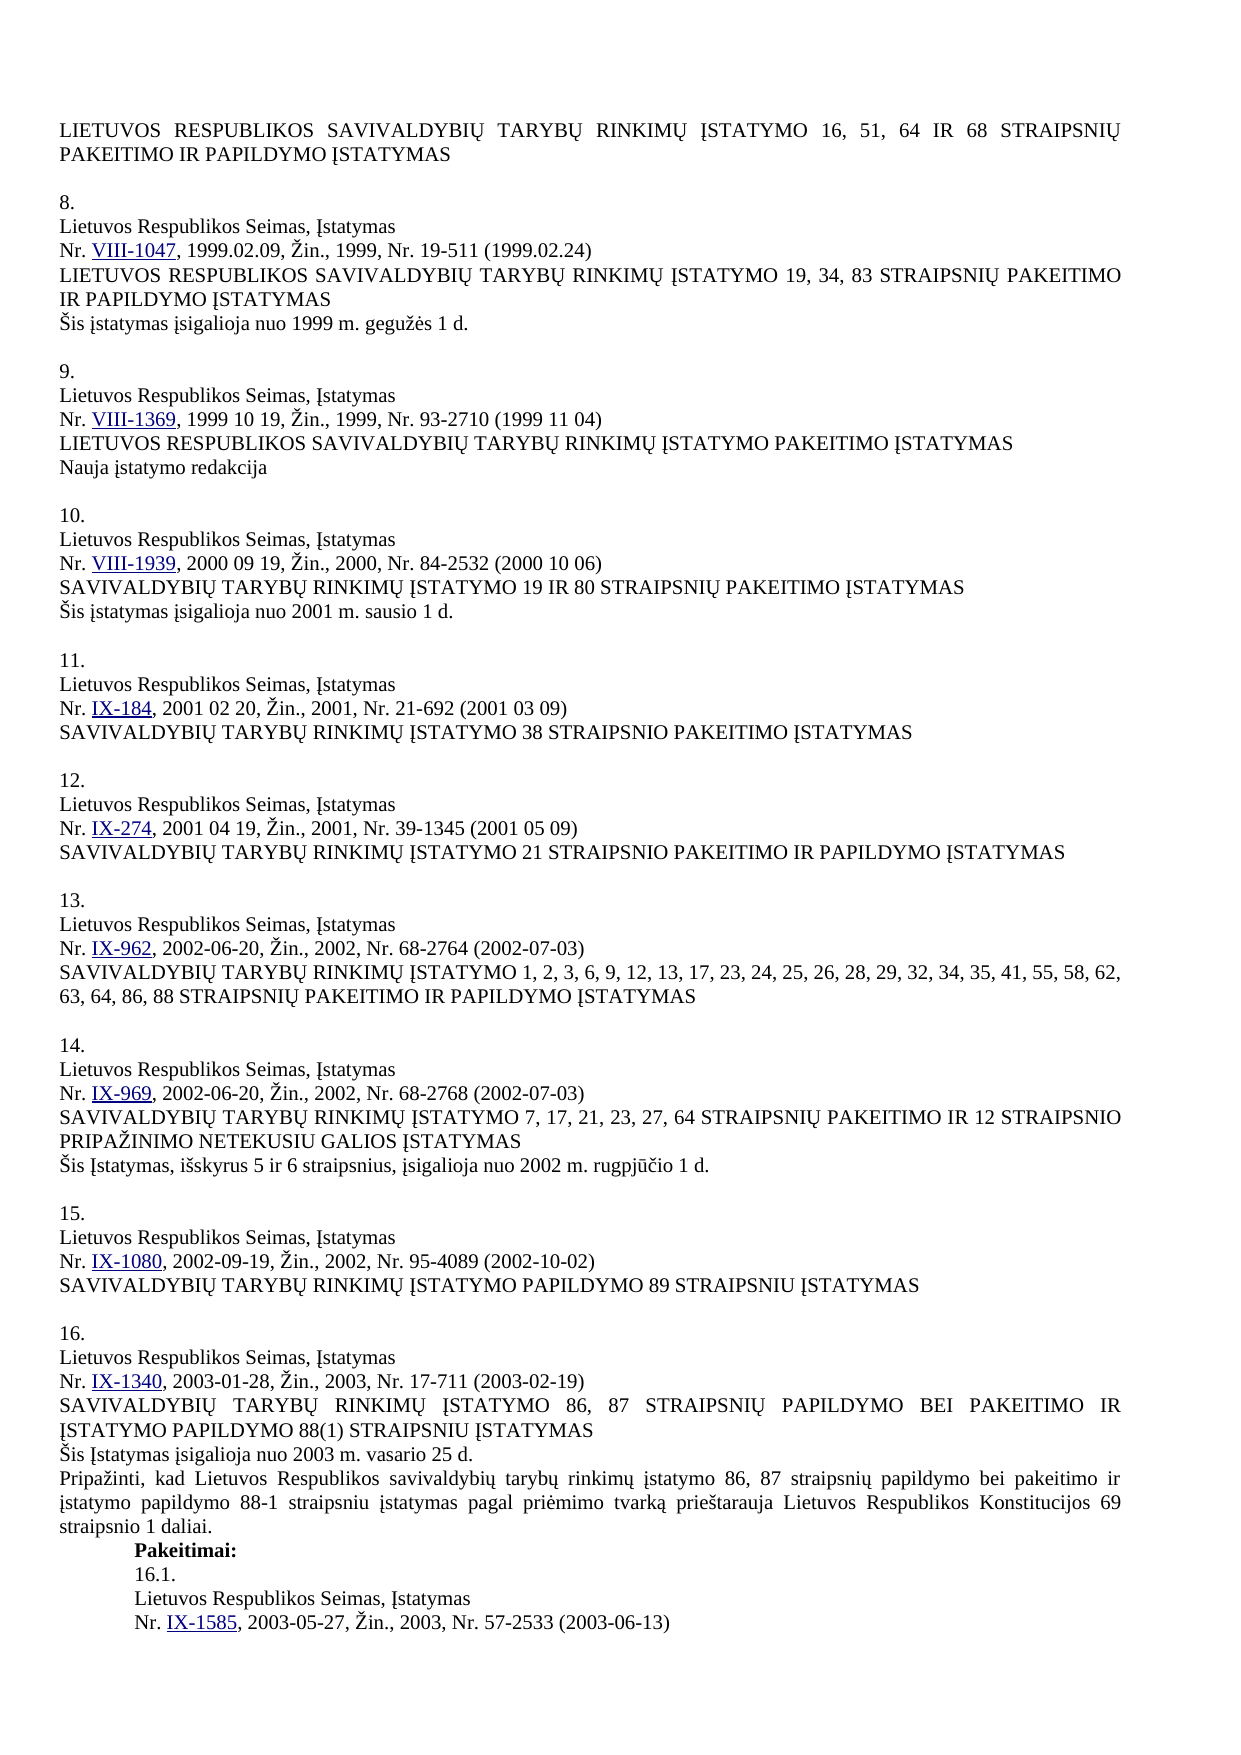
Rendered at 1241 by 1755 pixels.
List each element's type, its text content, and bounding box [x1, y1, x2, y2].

text Lietuvos Respublikos Seimas, Įstatymas [59, 672, 1122, 696]
text LIETUVOS RESPUBLIKOS SAVIVALDYBIŲ TARYBŲ RINKIMŲ ĮSTATYMO PAKEITIMO ĮSTATYMAS [59, 431, 1122, 455]
text 16.1. [59, 1562, 1122, 1586]
text Lietuvos Respublikos Seimas, Įstatymas [59, 527, 1122, 551]
text SAVIVALDYBIŲ TARYBŲ RINKIMŲ ĮSTATYMO 1, 2, 3, 6, 9, 12, 13, 17, 23, 24, 25, 26, 28, 29, 32, 34, 35, 41, 55, 58, 62, 63, 64, 86, 88 STRAIPSNIŲ PAKEITIMO IR PAPILDYMO ĮSTATYMAS [59, 960, 1122, 1008]
text 13. [59, 888, 1122, 912]
text Lietuvos Respublikos Seimas, Įstatymas [59, 792, 1122, 816]
text Pripažinti, kad Lietuvos Respublikos savivaldybių tarybų rinkimų įstatymo 86, 87 straipsnių papildymo bei pakeitimo ir įstatymo papildymo 88-1 straipsniu įstatymas pagal priėmimo tvarką prieštarauja Lietuvos Respublikos Konstitucijos 69 straipsnio 1 daliai. [59, 1466, 1122, 1538]
text Šis Įstatymas įsigalioja nuo 2003 m. vasario 25 d. [59, 1442, 1122, 1466]
text Lietuvos Respublikos Seimas, Įstatymas [59, 1345, 1122, 1369]
text Nr. IX-1585, 2003-05-27, Žin., 2003, Nr. 57-2533 (2003-06-13) [59, 1610, 1122, 1634]
text Nr. IX-1080, 2002-09-19, Žin., 2002, Nr. 95-4089 (2002-10-02) [59, 1249, 1122, 1273]
text SAVIVALDYBIŲ TARYBŲ RINKIMŲ ĮSTATYMO 38 STRAIPSNIO PAKEITIMO ĮSTATYMAS [59, 720, 1122, 744]
text 8. [59, 190, 1122, 214]
text 10. [59, 503, 1122, 527]
text SAVIVALDYBIŲ TARYBŲ RINKIMŲ ĮSTATYMO 21 STRAIPSNIO PAKEITIMO IR PAPILDYMO ĮSTATYMAS [59, 840, 1122, 864]
text 15. [59, 1201, 1122, 1225]
text Nauja įstatymo redakcija [59, 455, 1122, 479]
text SAVIVALDYBIŲ TARYBŲ RINKIMŲ ĮSTATYMO 7, 17, 21, 23, 27, 64 STRAIPSNIŲ PAKEITIMO IR 12 STRAIPSNIO PRIPAŽINIMO NETEKUSIU GALIOS ĮSTATYMAS [59, 1105, 1122, 1153]
text LIETUVOS RESPUBLIKOS SAVIVALDYBIŲ TARYBŲ RINKIMŲ ĮSTATYMO 16, 51, 64 IR 68 STRAIPSNIŲ PAKEITIMO IR PAPILDYMO ĮSTATYMAS [59, 118, 1122, 166]
text Nr. VIII-1939, 2000 09 19, Žin., 2000, Nr. 84-2532 (2000 10 06) [59, 551, 1122, 575]
text 9. [59, 359, 1122, 383]
text Nr. VIII-1047, 1999.02.09, Žin., 1999, Nr. 19-511 (1999.02.24) [59, 238, 1122, 262]
text Pakeitimai: [59, 1538, 1122, 1562]
text SAVIVALDYBIŲ TARYBŲ RINKIMŲ ĮSTATYMO 86, 87 STRAIPSNIŲ PAPILDYMO BEI PAKEITIMO IR ĮSTATYMO PAPILDYMO 88(1) STRAIPSNIU ĮSTATYMAS [59, 1393, 1122, 1442]
text LIETUVOS RESPUBLIKOS SAVIVALDYBIŲ TARYBŲ RINKIMŲ ĮSTATYMO 19, 34, 83 STRAIPSNIŲ PAKEITIMO IR PAPILDYMO ĮSTATYMAS [59, 262, 1122, 311]
text Lietuvos Respublikos Seimas, Įstatymas [59, 1057, 1122, 1081]
text 12. [59, 768, 1122, 792]
text 16. [59, 1321, 1122, 1345]
text Nr. IX-274, 2001 04 19, Žin., 2001, Nr. 39-1345 (2001 05 09) [59, 816, 1122, 840]
text Lietuvos Respublikos Seimas, Įstatymas [59, 383, 1122, 407]
text Lietuvos Respublikos Seimas, Įstatymas [59, 1586, 1122, 1610]
text Nr. IX-962, 2002-06-20, Žin., 2002, Nr. 68-2764 (2002-07-03) [59, 936, 1122, 960]
text 14. [59, 1032, 1122, 1057]
text Lietuvos Respublikos Seimas, Įstatymas [59, 1225, 1122, 1249]
text Nr. IX-969, 2002-06-20, Žin., 2002, Nr. 68-2768 (2002-07-03) [59, 1081, 1122, 1105]
text Nr. IX-184, 2001 02 20, Žin., 2001, Nr. 21-692 (2001 03 09) [59, 696, 1122, 720]
text Nr. IX-1340, 2003-01-28, Žin., 2003, Nr. 17-711 (2003-02-19) [59, 1369, 1122, 1393]
text SAVIVALDYBIŲ TARYBŲ RINKIMŲ ĮSTATYMO 19 IR 80 STRAIPSNIŲ PAKEITIMO ĮSTATYMAS [59, 575, 1122, 599]
text Šis Įstatymas, išskyrus 5 ir 6 straipsnius, įsigalioja nuo 2002 m. rugpjūčio 1 d. [59, 1153, 1122, 1177]
text Lietuvos Respublikos Seimas, Įstatymas [59, 214, 1122, 238]
text Lietuvos Respublikos Seimas, Įstatymas [59, 912, 1122, 936]
text SAVIVALDYBIŲ TARYBŲ RINKIMŲ ĮSTATYMO PAPILDYMO 89 STRAIPSNIU ĮSTATYMAS [59, 1273, 1122, 1297]
text 11. [59, 647, 1122, 672]
text Nr. VIII-1369, 1999 10 19, Žin., 1999, Nr. 93-2710 (1999 11 04) [59, 407, 1122, 431]
text Šis įstatymas įsigalioja nuo 1999 m. gegužės 1 d. [59, 311, 1122, 335]
text Šis įstatymas įsigalioja nuo 2001 m. sausio 1 d. [59, 599, 1122, 623]
